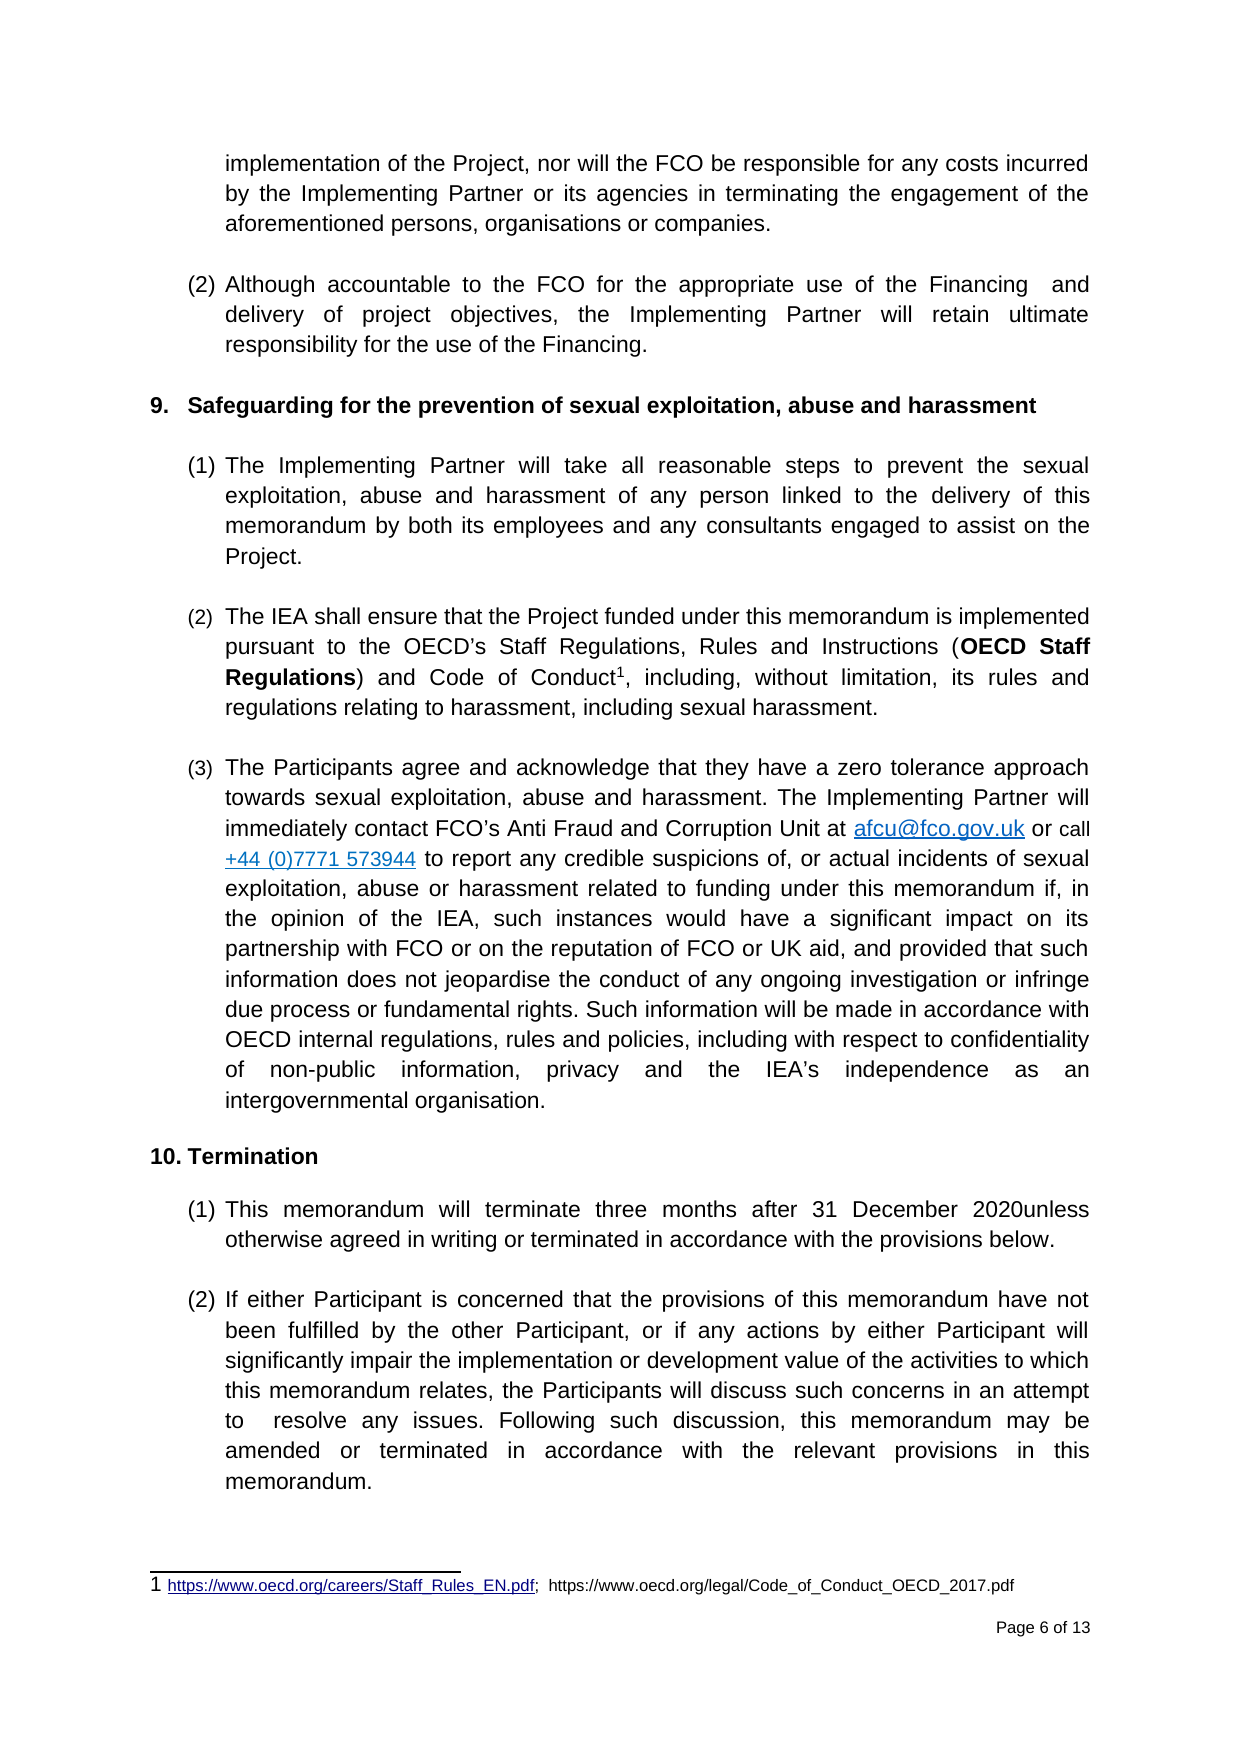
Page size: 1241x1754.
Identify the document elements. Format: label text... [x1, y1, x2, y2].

list The Implementing Partner will take all reasonable steps to prevent the sexual exploitation, abuse and harassment of any person linked to the delivery of this memorandum by both its employees and any consultants engaged to assist on the Project. [187, 452, 1090, 569]
list The Participants agree and acknowledge that they have a zero tolerance approach towards sexual exploitation, abuse and harassment. The Implementing Partner will immediately contact FCO’s Anti Fraud and Corruption Unit at afcu@fco.gov.uk or call +44 (0)7771 573944 to report any credible suspicions of, or actual incidents of sexual exploitation, abuse or harassment related to funding under this memorandum if, in the opinion of the IEA, such instances would have a significant impact on its partnership with FCO or on the reputation of FCO or UK aid, and provided that such information does not jeopardise the conduct of any ongoing investigation or infringe due process or fundamental rights. Such information will be made in accordance with OECD internal regulations, rules and policies, including with respect to confidentiality of non-public information, privacy and the IEA’s independence as an intergovernmental organisation. [187, 754, 1090, 1113]
list implementation of the Project, nor will the FCO be responsible for any costs incurred by the Implementing Partner or its agencies in terminating the engagement of the aforementioned persons, organisations or companies. [187, 150, 1090, 237]
list This memorandum will terminate three months after 31 December 2020unless otherwise agreed in writing or terminated in accordance with the provisions below. [187, 1196, 1090, 1252]
list https://www.oecd.org/careers/Staff_Rules_EN.pdf; https://www.oecd.org/legal/Code_of_Conduct_OECD_2017.pdf [150, 1572, 1090, 1596]
list Safeguarding for the prevention of sexual exploitation, abuse and harassment [150, 392, 1090, 418]
list If either Participant is concerned that the provisions of this memorandum have not been fulfilled by the other Participant, or if any actions by either Participant will significantly impair the implementation or development value of the activities to which this memorandum relates, the Participants will discuss such concerns in an attempt to resolve any issues. Following such discussion, this memorandum may be amended or terminated in accordance with the relevant provisions in this memorandum. [187, 1286, 1090, 1494]
list Termination [150, 1143, 1090, 1169]
list The IEA shall ensure that the Project funded under this memorandum is implemented pursuant to the OECD’s Staff Regulations, Rules and Instructions (OECD Staff Regulations) and Code of Conduct, including, without limitation, its rules and regulations relating to harassment, including sexual harassment. [187, 603, 1090, 720]
list Although accountable to the FCO for the appropriate use of the Financing and delivery of project objectives, the Implementing Partner will retain ultimate responsibility for the use of the Financing. [187, 271, 1090, 358]
